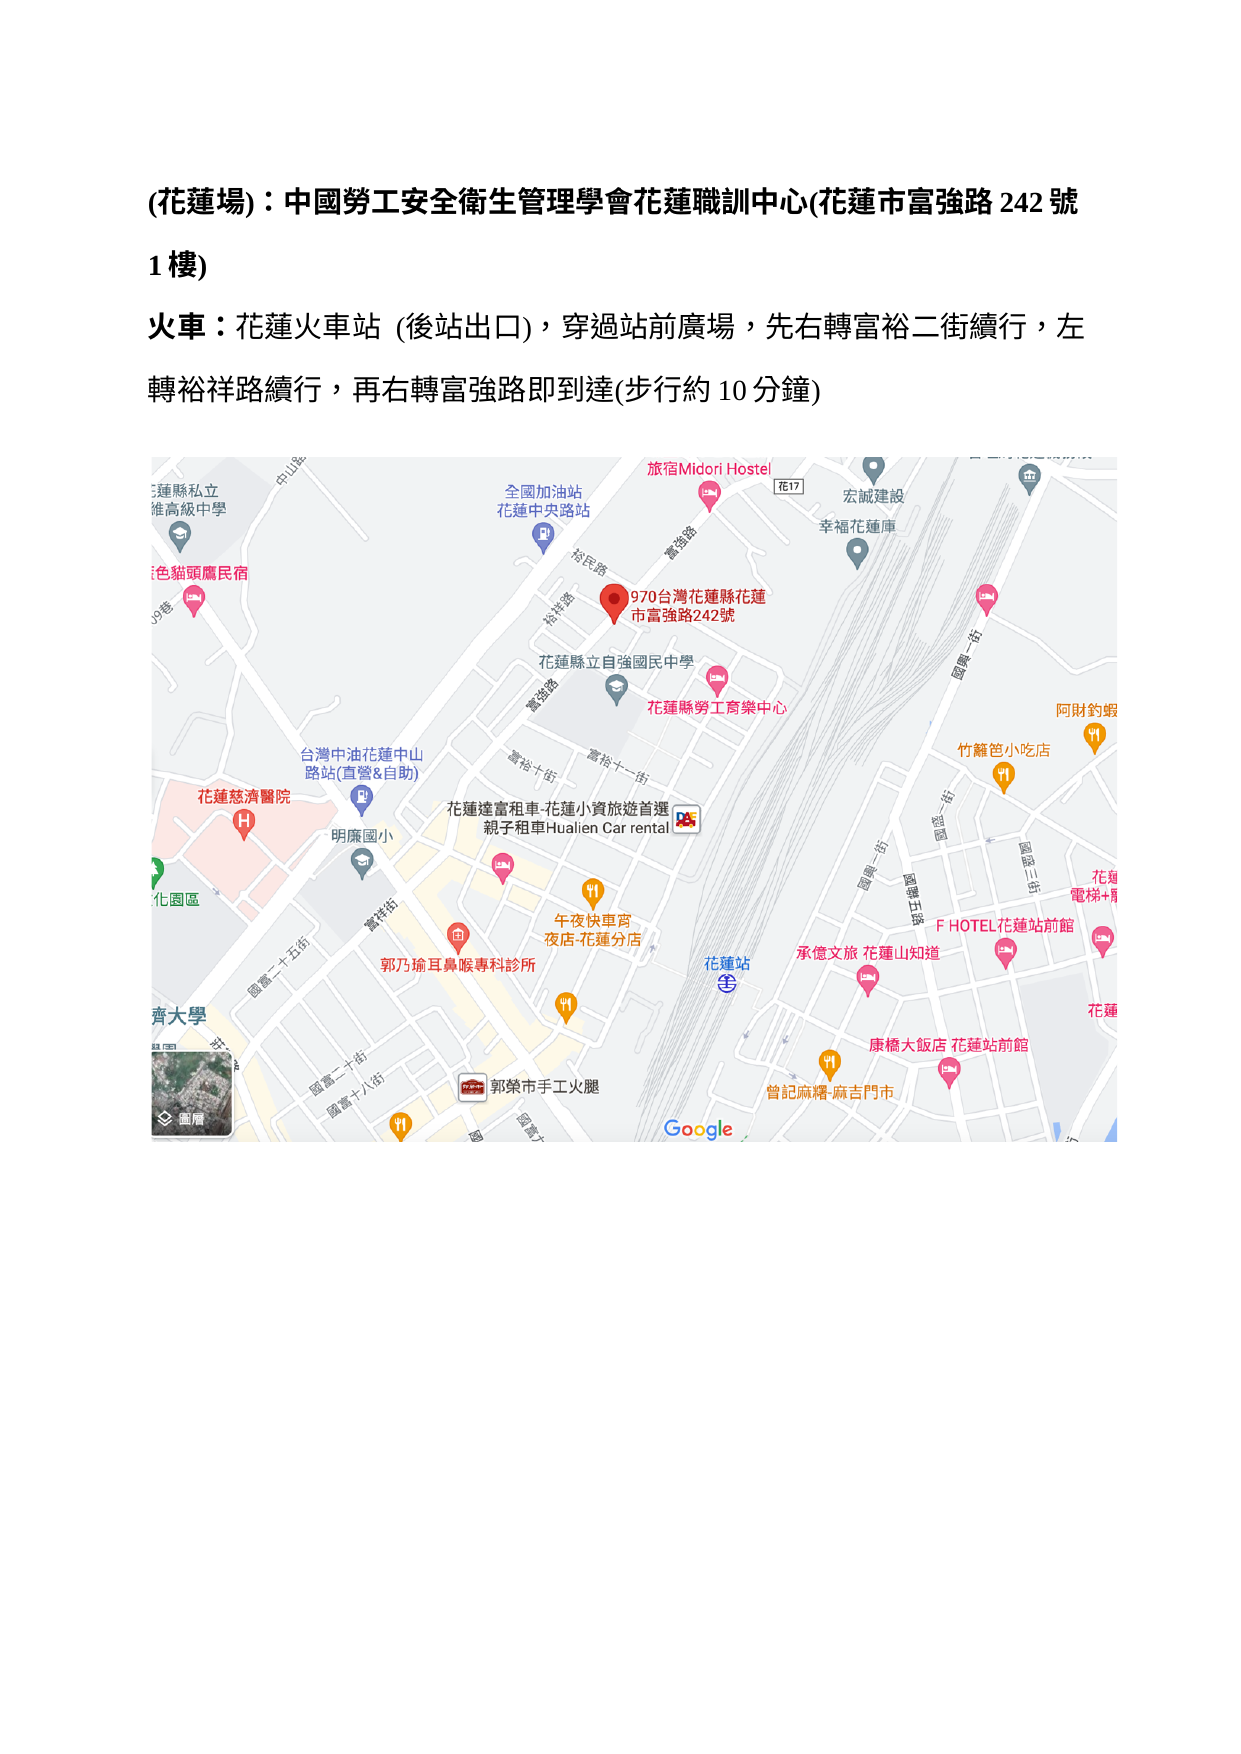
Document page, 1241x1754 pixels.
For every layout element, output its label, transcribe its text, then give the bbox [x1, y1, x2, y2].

text (花蓮場)：中國勞工安全衛生管理學會花蓮職訓中心(花蓮市富強路242號1樓) [148, 158, 1092, 283]
text 火車：花蓮火車站 (後站出口)，穿過站前廣場，先右轉富裕二街續行，左轉裕祥路續行，再右轉富強路即到達(步行約10分鐘) [148, 283, 1092, 408]
